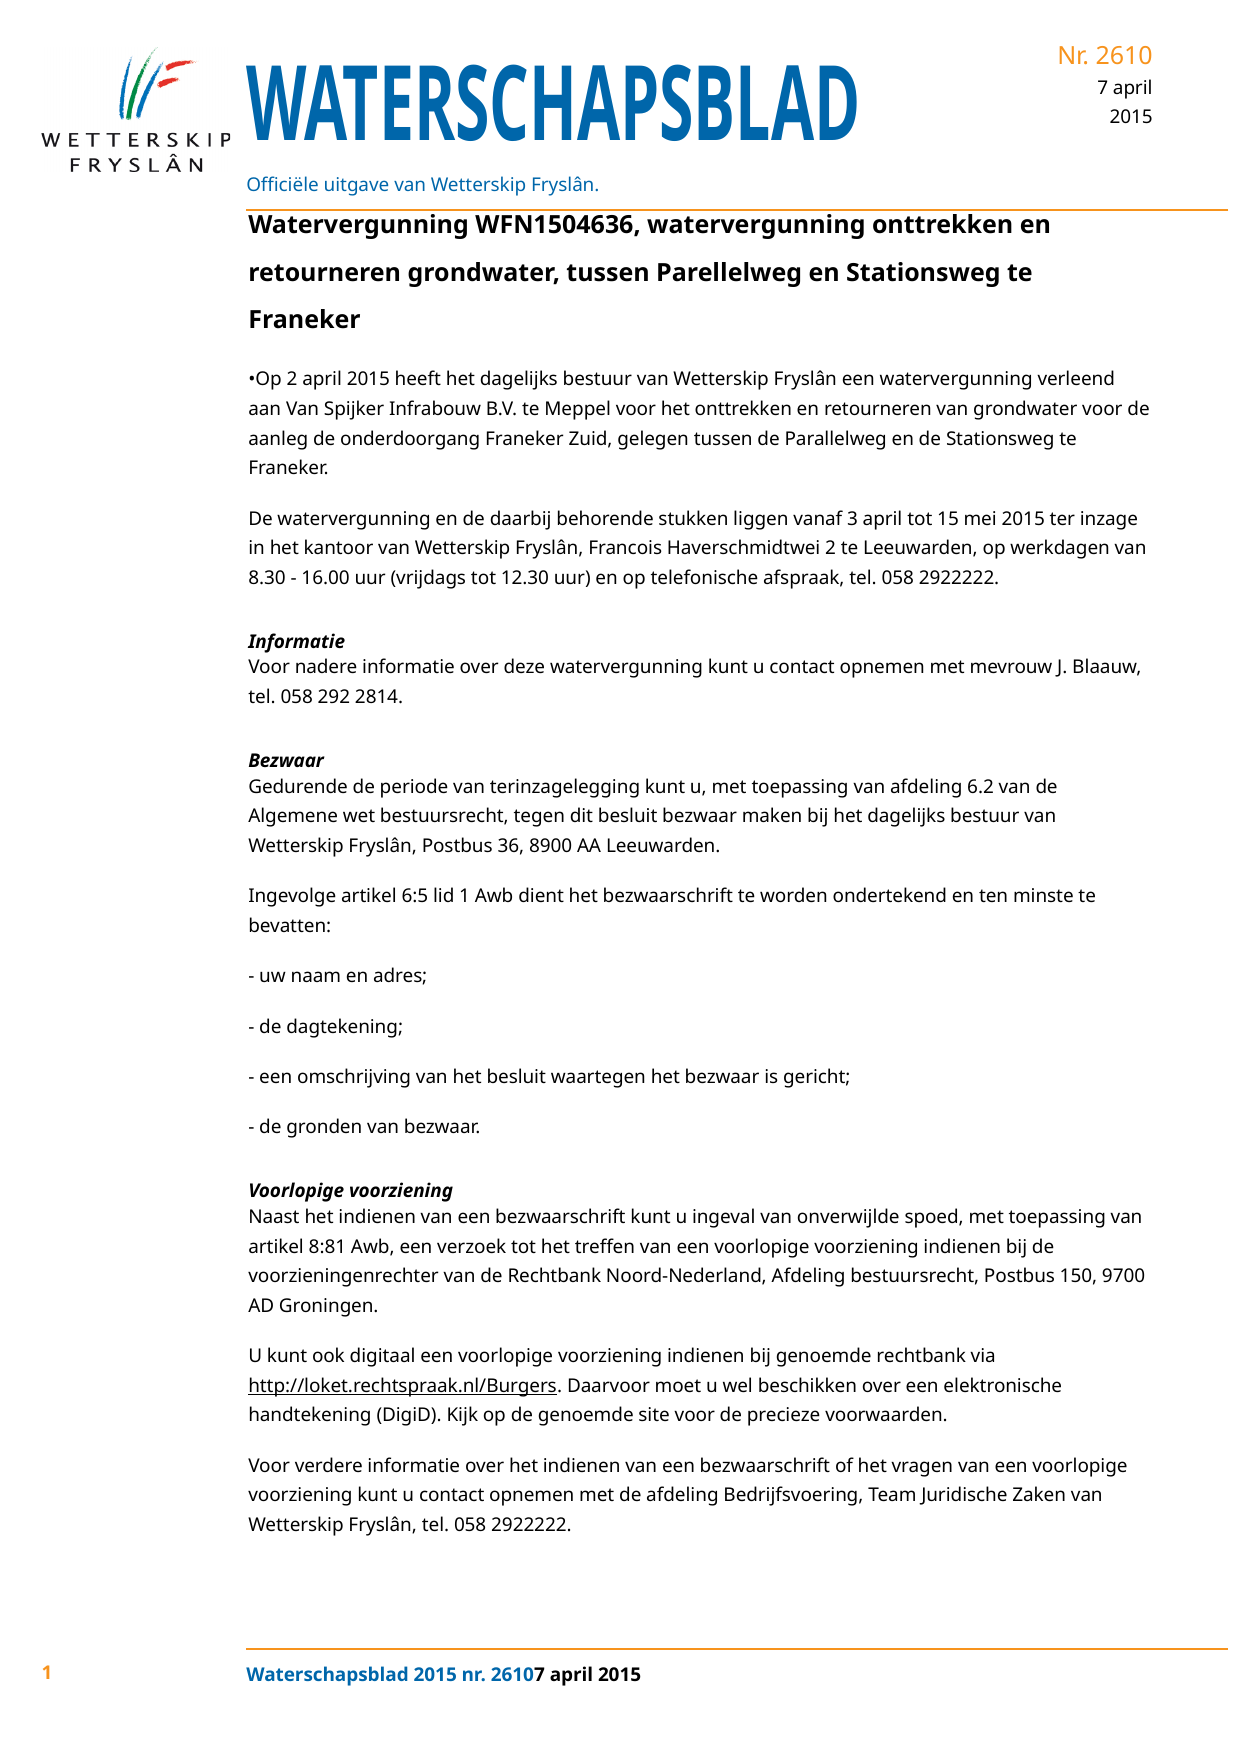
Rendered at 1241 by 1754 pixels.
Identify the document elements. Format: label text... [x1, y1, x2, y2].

text De watervergunning en de daarbij behorende stukken liggen vanaf 3 april tot 15 mei 2015 ter inzage in het kantoor van Wetterskip Fryslân, Francois Haverschmidtwei 2 te Leeuwarden, op werkdagen van 8.30 - 16.00 uur (vrijdags tot 12.30 uur) en op telefonische afspraak, tel. 058 2922222. [248, 505, 1152, 589]
text - de gronden van bezwaar. [248, 1114, 1152, 1139]
text U kunt ook digitaal een voorlopige voorziening indienen bij genoemde rechtbank via http://loket.rechtspraak.nl/Burgers. Daarvoor moet u wel beschikken over een elektronische handtekening (DigiD). Kijk op de genoemde site voor de precieze voorwaarden. [248, 1342, 1152, 1427]
text - uw naam en adres; [248, 962, 1152, 988]
text •Op 2 april 2015 heeft het dagelijks bestuur van Wetterskip Fryslân een watervergunning verleend aan Van Spijker Infrabouw B.V. te Meppel voor het onttrekken en retourneren van grondwater voor de aanleg de onderdoorgang Franeker Zuid, gelegen tussen de Parallelweg en de Stationsweg te Franeker. [248, 366, 1152, 480]
text Ingevolge artikel 6:5 lid 1 Awb dient het bezwaarschrift te worden ondertekend en ten minste te bevatten: [248, 882, 1152, 938]
text Voor nadere informatie over deze watervergunning kunt u contact opnemen met mevrouw J. Blaauw, tel. 058 292 2814. [248, 653, 1152, 709]
text - de dagtekening; [248, 1013, 1152, 1038]
text Voorlopige voorziening [248, 1178, 1152, 1203]
text Voor verdere informatie over het indienen van een bezwaarschrift of het vragen van een voorlopige voorziening kunt u contact opnemen met de afdeling Bedrijfsvoering, Team Juridische Zaken van Wetterskip Fryslân, tel. 058 2922222. [248, 1452, 1152, 1537]
picture [41, 47, 231, 172]
text Bezwaar [248, 747, 1152, 773]
text Gedurende de periode van terinzagelegging kunt u, met toepassing van afdeling 6.2 van de Algemene wet bestuursrecht, tegen dit besluit bezwaar maken bij het dagelijks bestuur van Wetterskip Fryslân, Postbus 36, 8900 AA Leeuwarden. [248, 773, 1152, 858]
text Watervergunning WFN1504636, watervergunning onttrekken en retourneren grondwater, tussen Parellelweg en Stationsweg te Franeker [248, 211, 1152, 336]
text Informatie [248, 628, 1152, 653]
text - een omschrijving van het besluit waartegen het bezwaar is gericht; [248, 1063, 1152, 1089]
text Naast het indienen van een bezwaarschrift kunt u ingeval van onverwijlde spoed, met toepassing van artikel 8:81 Awb, een verzoek tot het treffen van een voorlopige voorziening indienen bij de voorzieningenrechter van de Rechtbank Noord-Nederland, Afdeling bestuursrecht, Postbus 150, 9700 AD Groningen. [248, 1203, 1152, 1318]
